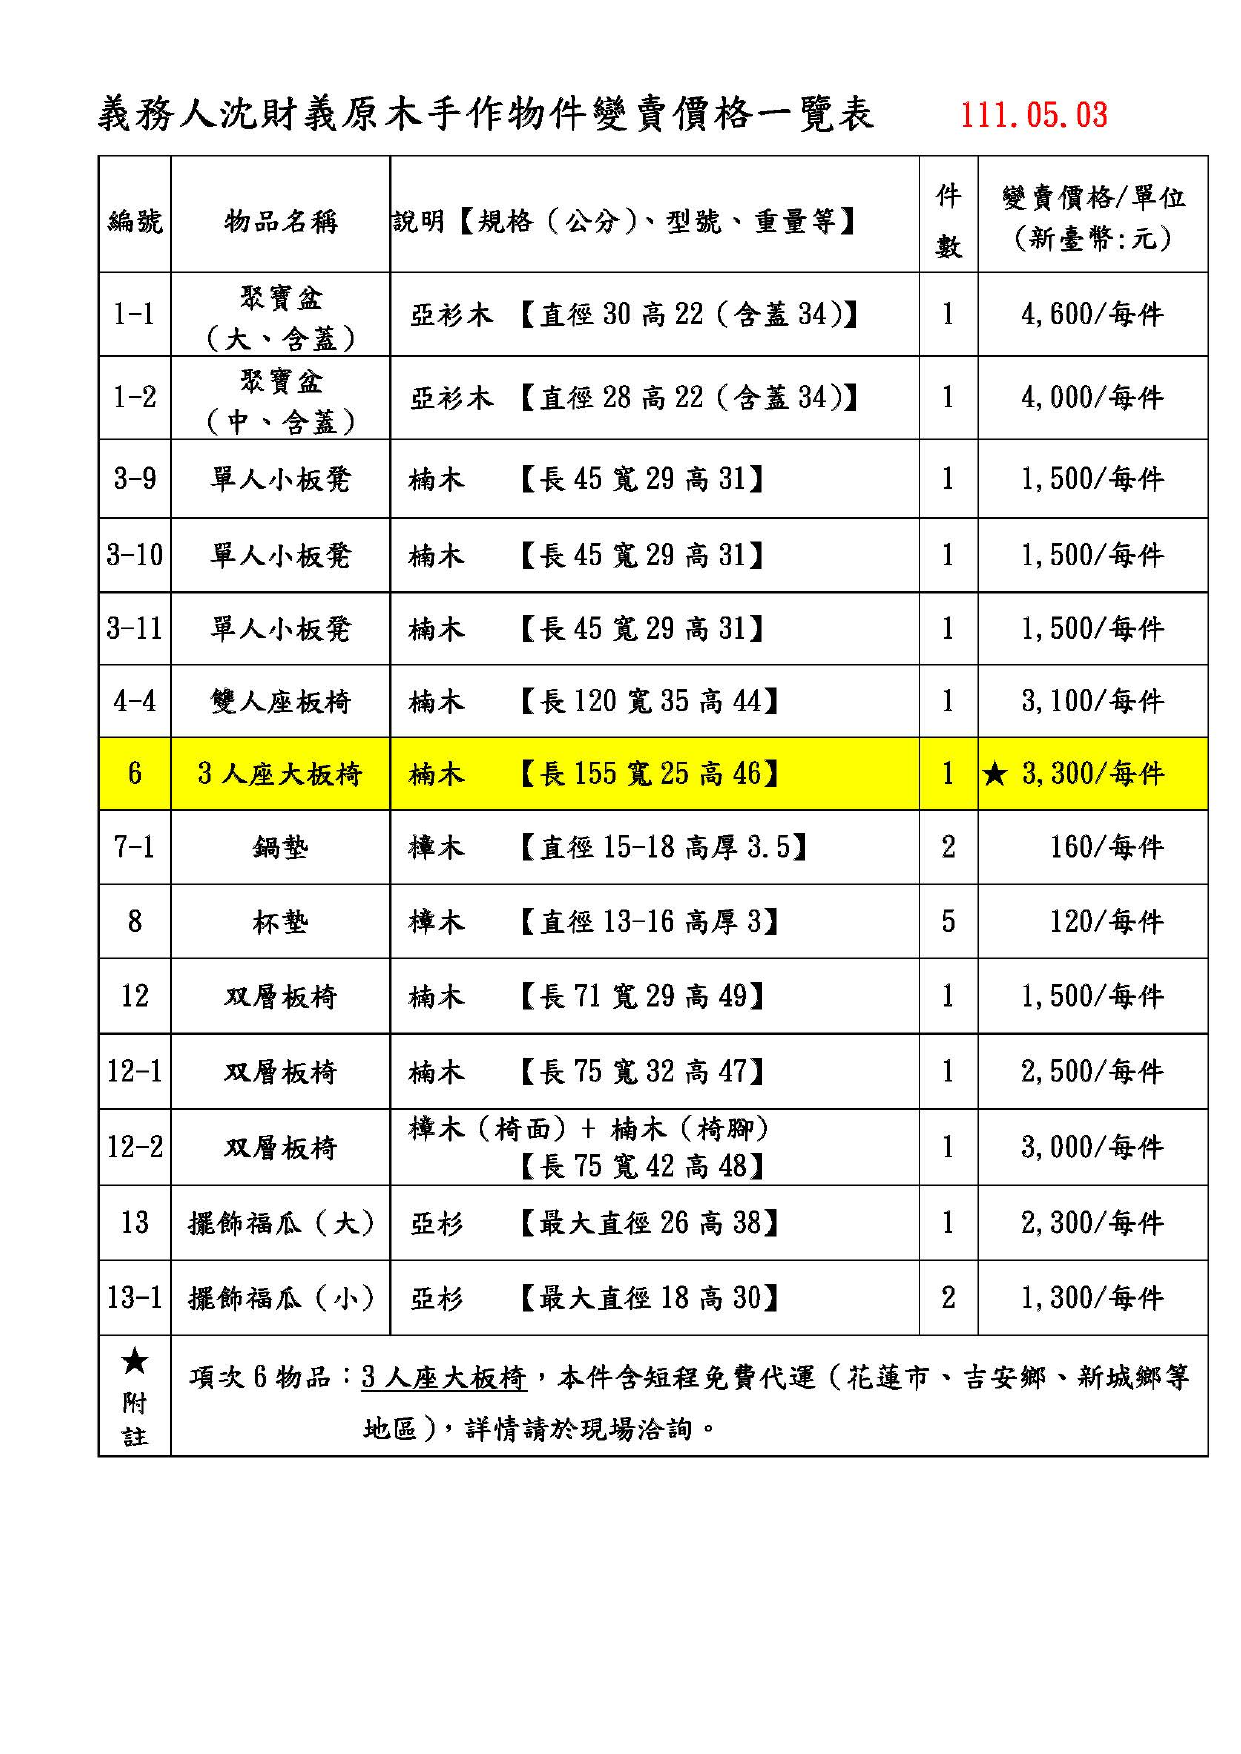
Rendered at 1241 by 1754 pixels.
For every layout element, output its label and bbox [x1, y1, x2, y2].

picture [29, 81, 1226, 1473]
